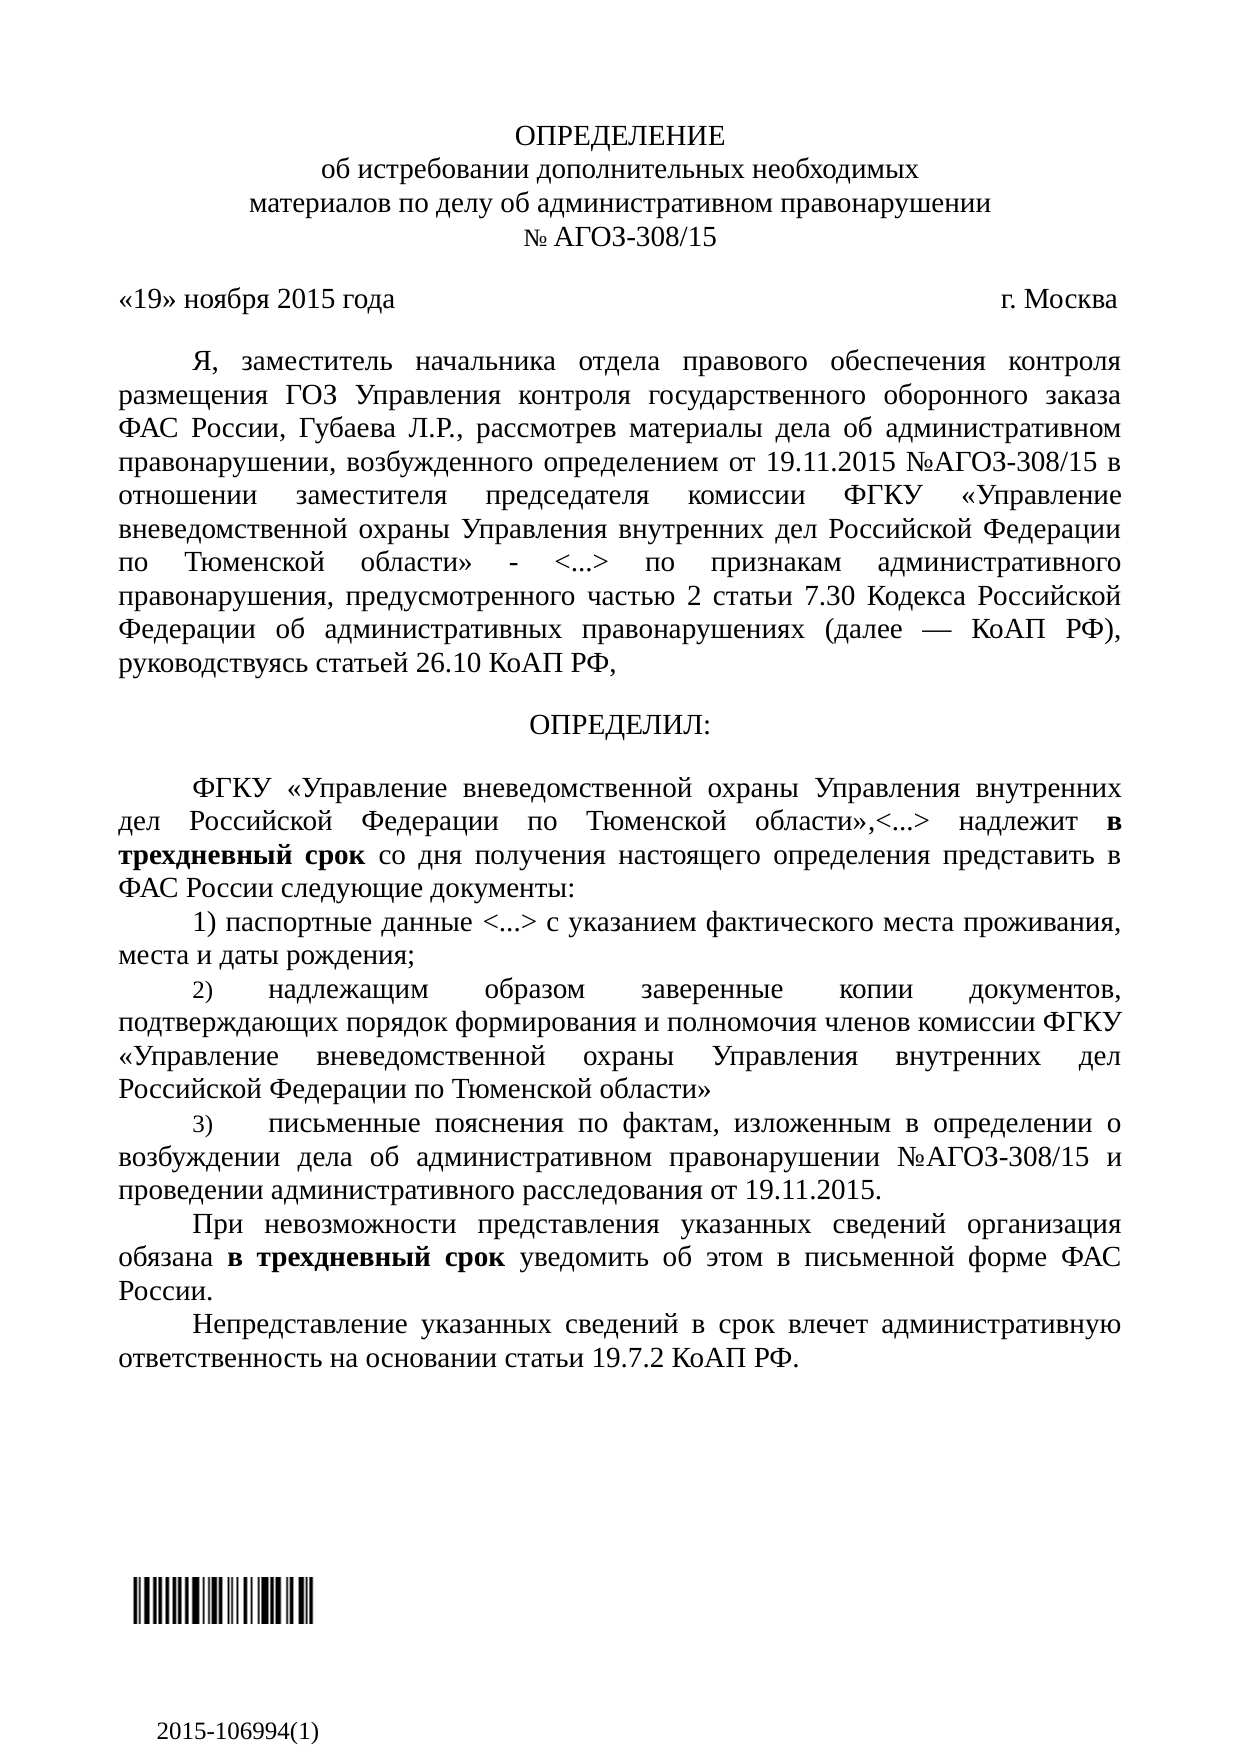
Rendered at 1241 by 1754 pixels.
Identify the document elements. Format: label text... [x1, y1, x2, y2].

text Я, заместитель начальника отдела правового обеспечения контроля размещения ГОЗ Управления контроля государственного оборонного заказа ФАС России, Губаева Л.Р., рассмотрев материалы дела об административном правонарушении, возбужденного определением от 19.11.2015 №АГОЗ-308/15 в отношении заместителя председателя комиссии ФГКУ «Управление вневедомственной охраны Управления внутренних дел Российской Федерации по Тюменской области» - <...> по признакам административного правонарушения, предусмотренного частью 2 статьи 7.30 Кодекса Российской Федерации об административных правонарушениях (далее — КоАП РФ), руководствуясь статьей 26.10 КоАП РФ, [118, 343, 1122, 679]
text материалов по делу об административном правонарушении [118, 185, 1122, 219]
text об истребовании дополнительных необходимых [118, 152, 1122, 185]
text При невозможности представления указанных сведений организация обязана в трехдневный срок уведомить об этом в письменной форме ФАС России. [118, 1206, 1122, 1306]
picture [118, 1577, 331, 1624]
text «19» ноября 2015 года г. Москва [118, 281, 1122, 314]
text Непредставление указанных сведений в срок влечет административную ответственность на основании статьи 19.7.2 КоАП РФ. [118, 1306, 1122, 1373]
text ОПРЕДЕЛЕНИЕ [118, 118, 1122, 152]
list надлежащим образом заверенные копии документов, подтверждающих порядок формирования и полномочия членов комиссии ФГКУ «Управление вневедомственной охраны Управления внутренних дел Российской Федерации по Тюменской области» [118, 971, 1122, 1105]
text № АГОЗ-308/15 [118, 219, 1122, 252]
text ФГКУ «Управление вневедомственной охраны Управления внутренних дел Российской Федерации по Тюменской области»,<...> надлежит в трехдневный срок со дня получения настоящего определения представить в ФАС России следующие документы: [118, 770, 1122, 904]
list письменные пояснения по фактам, изложенным в определении о возбуждении дела об административном правонарушении №АГОЗ-308/15 и проведении административного расследования от 19.11.2015. [118, 1105, 1122, 1206]
text ОПРЕДЕЛИЛ: [118, 707, 1122, 741]
text 1) паспортные данные <...> с указанием фактического места проживания, места и даты рождения; [118, 904, 1122, 971]
